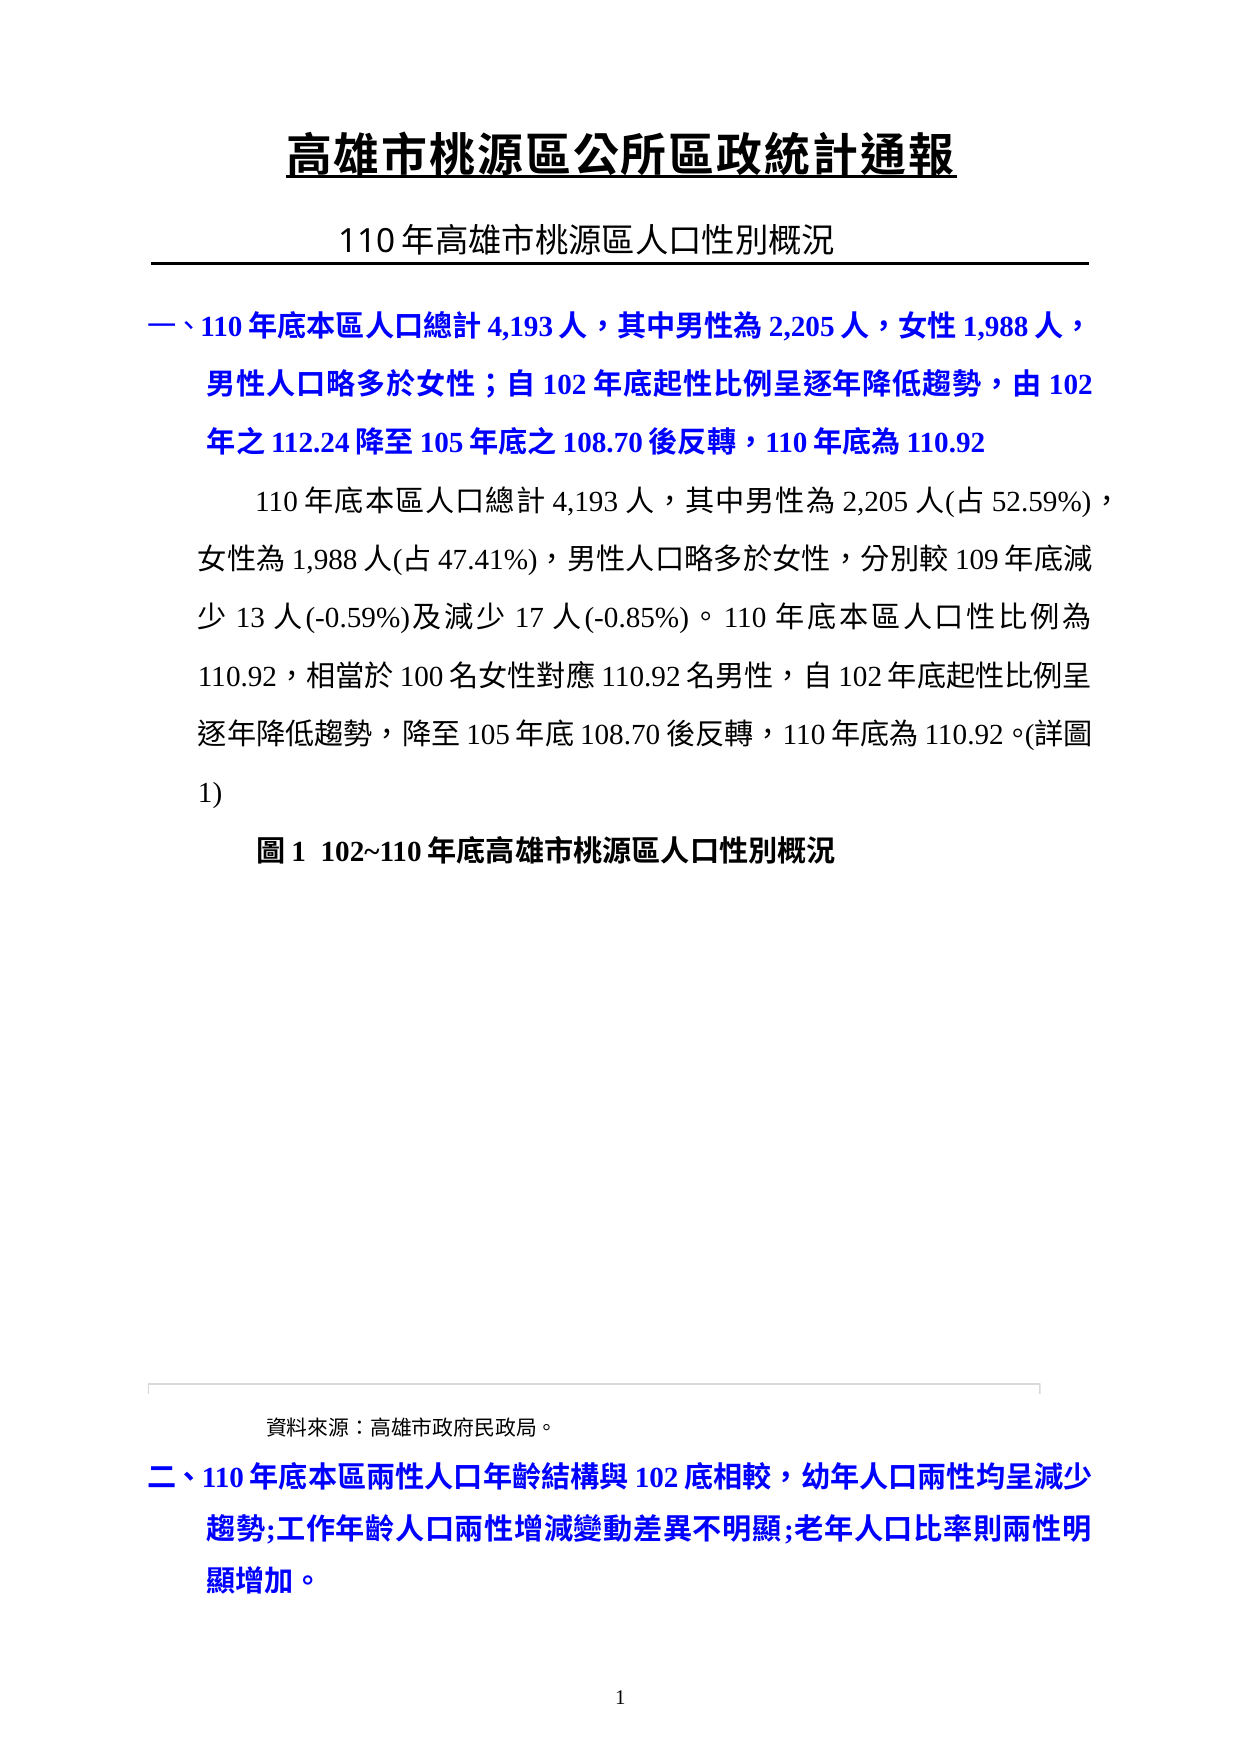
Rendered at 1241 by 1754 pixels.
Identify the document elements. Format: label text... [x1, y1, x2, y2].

text 圖1 102~110年底高雄市桃源區人口性別概況 [198, 814, 1092, 873]
picture [147, 1383, 1041, 1394]
text 110年底本區人口總計4,193人，其中男性為2,205人(占52.59%)，女性為1,988人(占47.41%)，男性人口略多於女性，分別較109年底減少13人(-0.59%)及減少17人(-0.85%)。110年底本區人口性比例為110.92，相當於100名女性對應110.92名男性，自102年底起性比例呈逐年降低趨勢，降至105年底108.70後反轉，110年底為110.92。(詳圖1) [198, 464, 1092, 814]
text 資料來源：高雄市政府民政局。 [148, 1393, 1092, 1446]
text 一、110年底本區人口總計4,193人，其中男性為2,205人，女性1,988人，男性人口略多於女性；自102年底起性比例呈逐年降低趨勢，由102年之112.24降至105年底之108.70後反轉，110年底為110.92 [148, 289, 1092, 464]
text 二、110年底本區兩性人口年齡結構與102底相較，幼年人口兩性均呈減少趨勢;工作年齡人口兩性增減變動差異不明顯;老年人口比率則兩性明顯增加。 [148, 1446, 1092, 1602]
